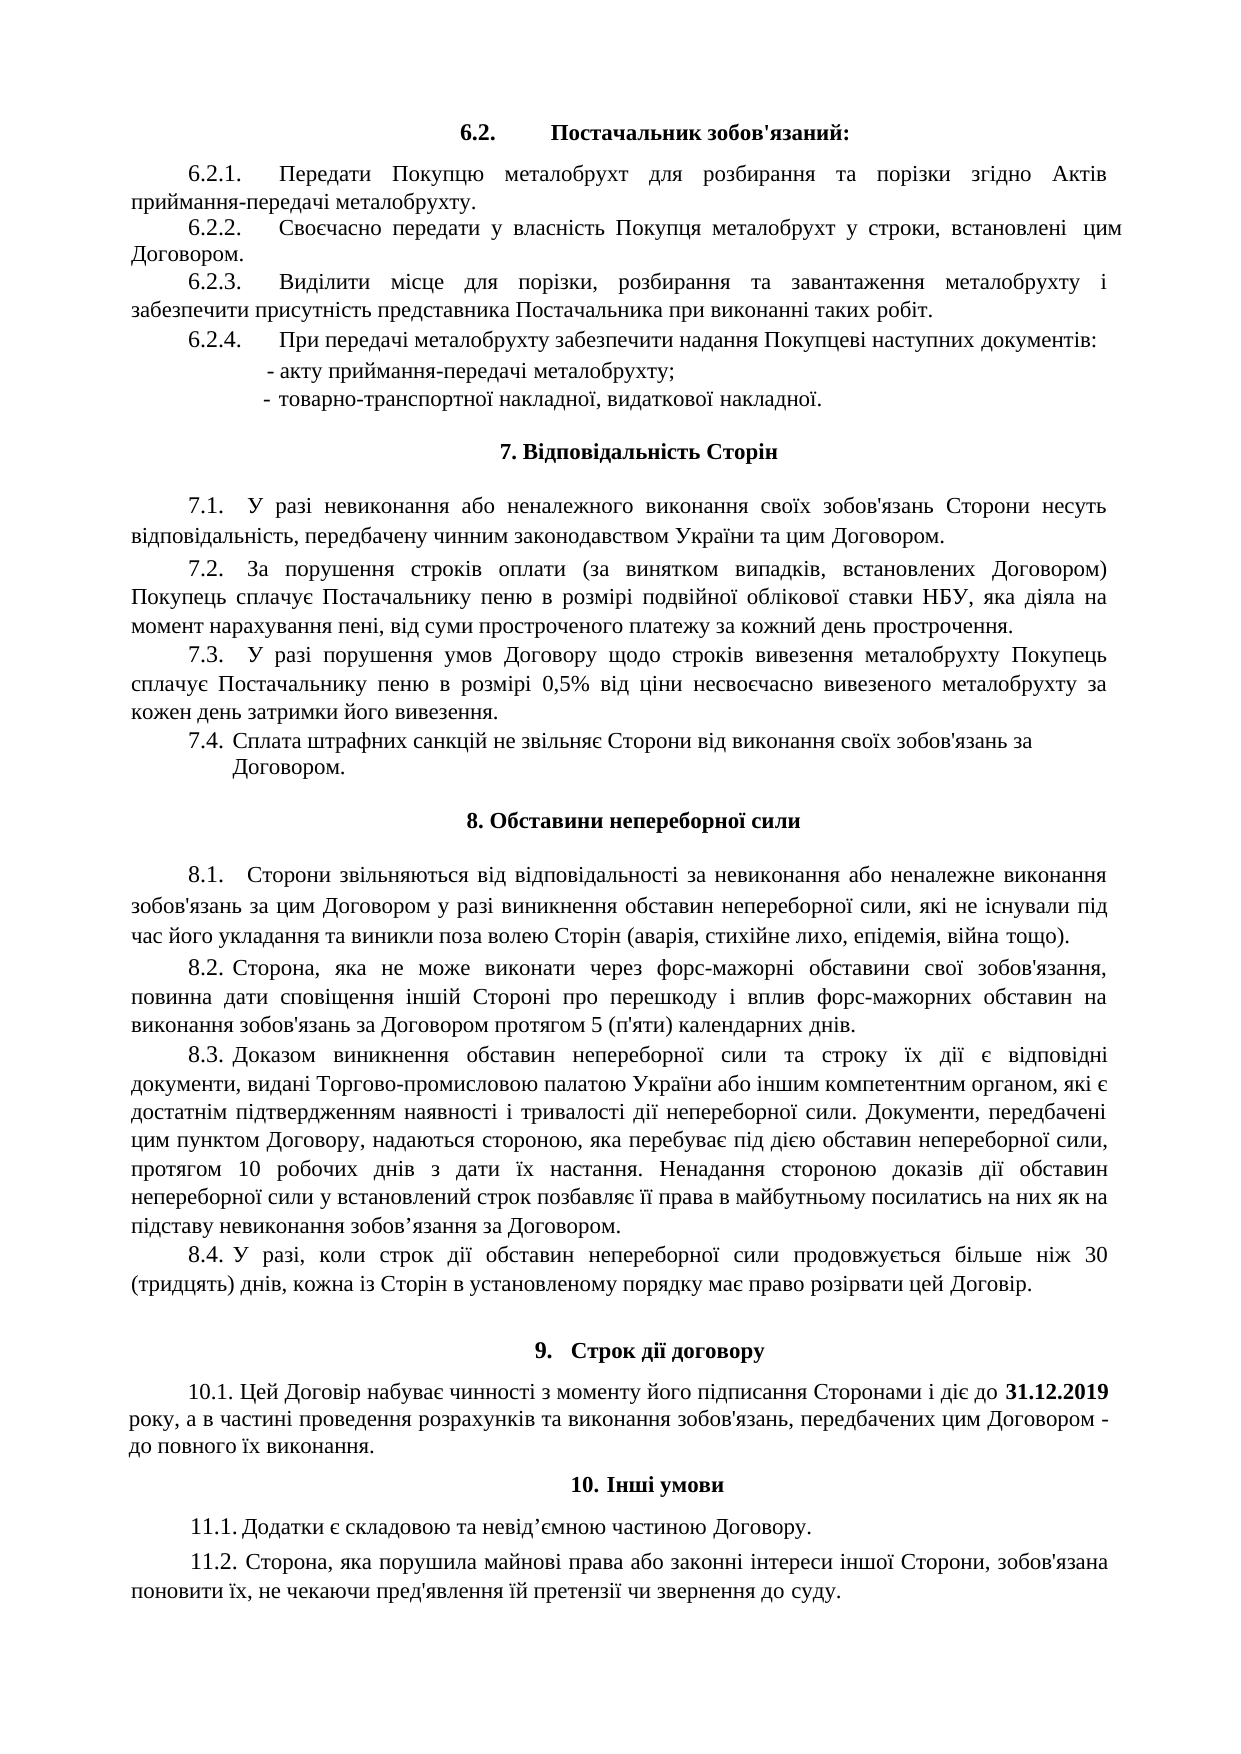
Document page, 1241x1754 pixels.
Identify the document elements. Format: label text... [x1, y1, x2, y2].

subtitle Відповідальність Сторін [499, 438, 1122, 464]
list При передачі металобрухту забезпечити надання Покупцеві наступних документів: [131, 325, 1108, 353]
list Виділити місце для порізки, розбирання та завантаження металобрухту і забезпечити присутність представника Постачальника при виконанні таких робіт. [131, 267, 1108, 323]
list Сторони звільняються від відповідальності за невиконання або неналежне виконання зобов'язань за цим Договором у разі виникнення обставин непереборної сили, які не існували під час його укладання та виникли поза волею Сторін (аварія, стихійне лихо, епідемія, війна тощо). [131, 861, 1108, 948]
list Своєчасно передати у власність Покупця металобрухт у строки, встановлені цим Договором. [131, 216, 1122, 266]
subtitle Постачальник зобов'язаний: [188, 118, 1122, 146]
list Сплата штрафних санкцій не звільняє Сторони від виконання своїх зобов'язань за Договором. [188, 727, 1122, 780]
list Сторона, яка не може виконати через форс-мажорні обставини свої зобов'язання, повинна дати сповіщення іншій Стороні про перешкоду і вплив форс-мажорних обставин на виконання зобов'язань за Договором протягом 5 (п'яти) календарних днів. [131, 953, 1108, 1038]
list У разі, коли строк дії обставин непереборної сили продовжується більше ніж 30 (тридцять) днів, кожна із Сторін в установленому порядку має право розірвати цей Договір. [131, 1240, 1108, 1296]
list Додатки є складовою та невід’ємною частиною Договору. [131, 1512, 1122, 1540]
list У разі невиконання або неналежного виконання своїх зобов'язань Сторони несуть відповідальність, передбачену чинним законодавством України та цим Договором. [131, 491, 1108, 548]
list товарно-транспортної накладної, видаткової накладної. [263, 385, 1122, 411]
list За порушення строків оплати (за винятком випадків, встановлених Договором) Покупець сплачує Постачальнику пеню в розмірі подвійної облікової ставки НБУ, яка діяла на момент нарахування пені, від суми простроченого платежу за кожний день прострочення. [131, 554, 1108, 638]
list Інші умови [570, 1471, 1122, 1497]
subtitle Строк дії договору [534, 1336, 1122, 1364]
list Передати Покупцю металобрухт для розбирання та порізки згідно Актів приймання-передачі металобрухту. [131, 159, 1108, 214]
list Сторона, яка порушила майнові права або законні інтереси іншої Сторони, зобов'язана поновити їх, не чекаючи пред'явлення їй претензії чи звернення до суду. [131, 1547, 1110, 1604]
list акту приймання-передачі металобрухту; [267, 357, 1122, 384]
subtitle 10.1. Цей Договір набуває чинності з моменту його підписання Сторонами і діє до 31.12.2019 року, а в частині проведення розрахунків та виконання зобов'язань, передбачених цим Договором - до повного їх виконання. [129, 1378, 1108, 1458]
list Доказом виникнення обставин непереборної сили та строку їх дії є відповідні документи, видані Торгово-промисловою палатою України або іншим компетентним органом, які є достатнім підтвердженням наявності і тривалості дії непереборної сили. Документи, передбачені цим пунктом Договору, надаються стороною, яка перебуває під дією обставин непереборної сили, протягом 10 робочих днів з дати їх настання. Ненадання стороною доказів дії обставин непереборної сили у встановлений строк позбавляє її права в майбутньому посилатись на них як на підставу невиконання зобов’язання за Договором. [131, 1040, 1108, 1238]
subtitle Обставини непереборної сили [466, 807, 1122, 833]
list У разі порушення умов Договору щодо строків вивезення металобрухту Покупець сплачує Постачальнику пеню в розмірі 0,5% від ціни несвоєчасно вивезеного металобрухту за кожен день затримки його вивезення. [131, 640, 1108, 725]
